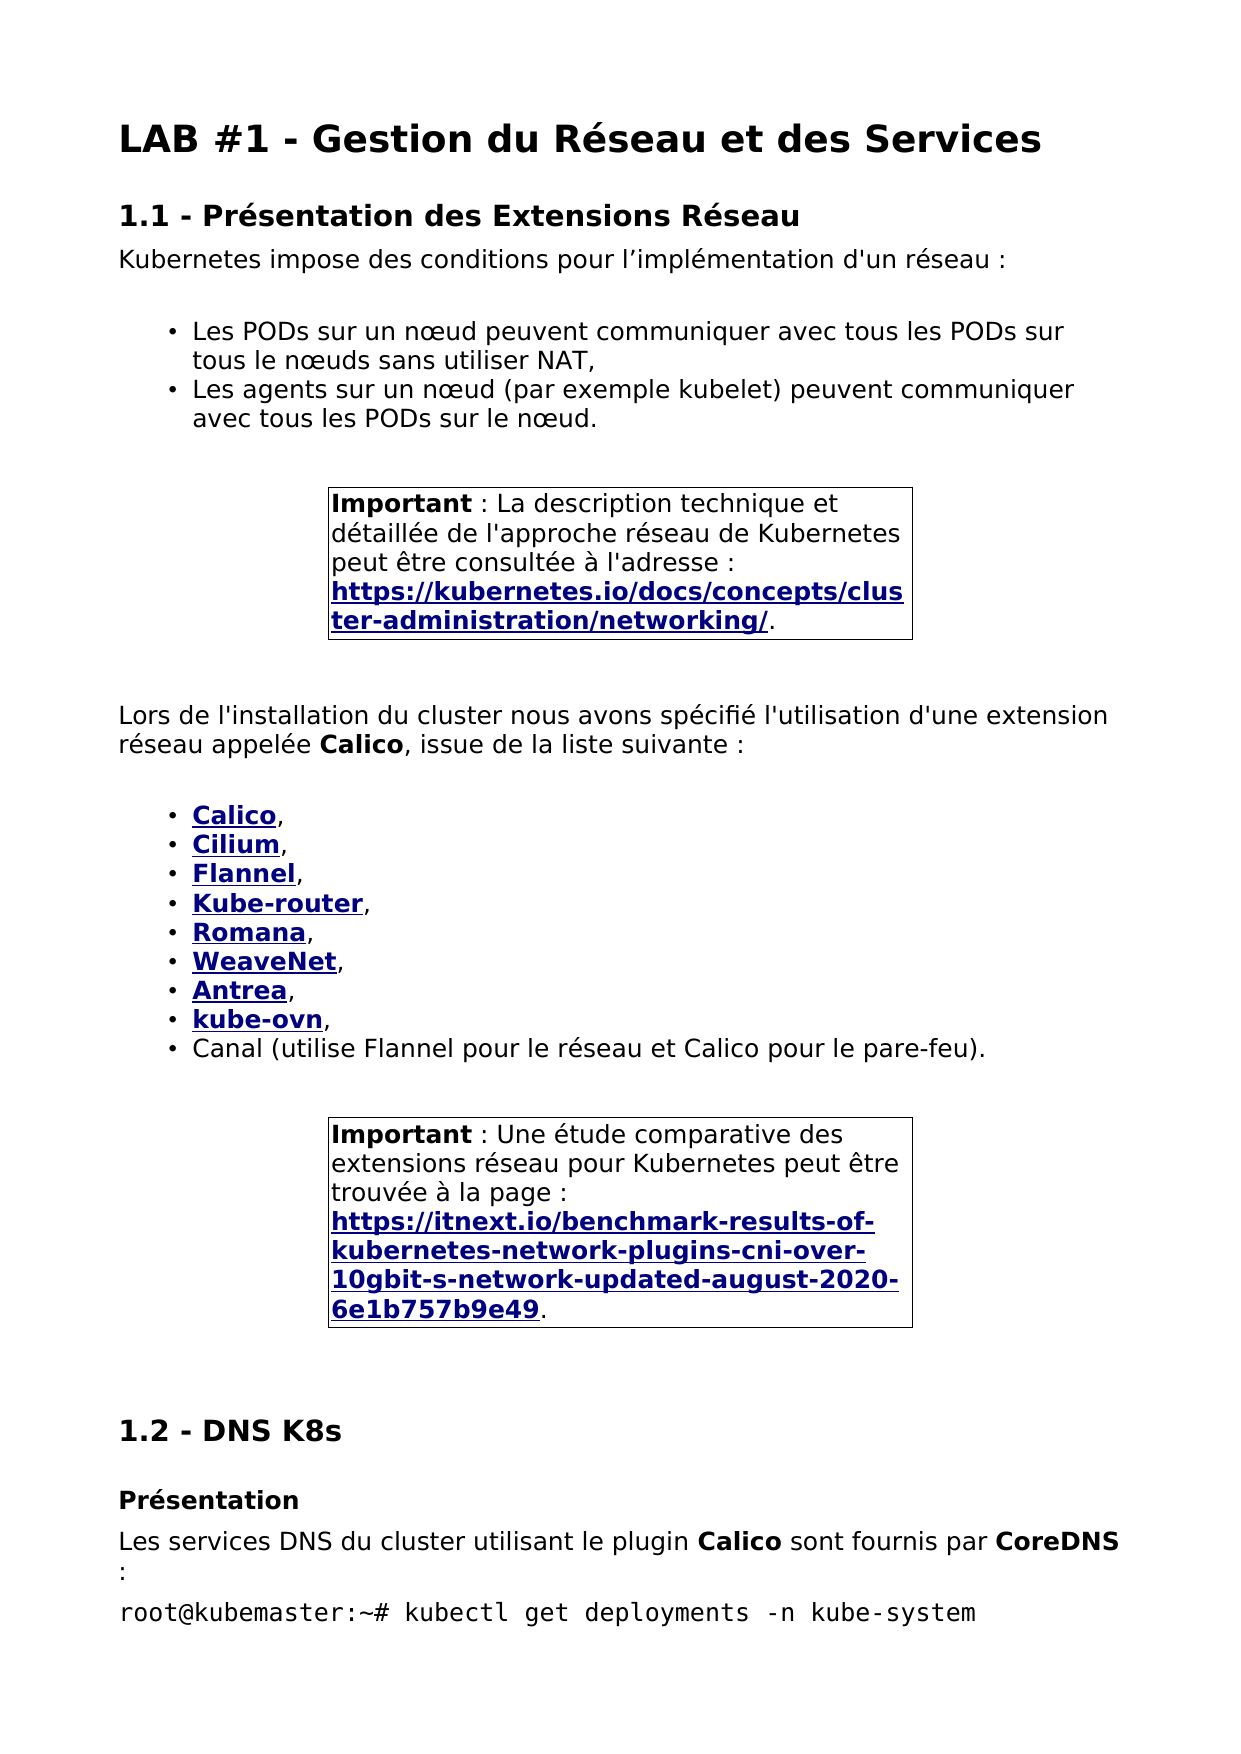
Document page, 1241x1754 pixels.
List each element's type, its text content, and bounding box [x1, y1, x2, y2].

subtitle 1.1 - Présentation des Extensions Réseau [118, 199, 1122, 233]
list Les PODs sur un nœud peuvent communiquer avec tous les PODs sur tous le nœuds sans utiliser NAT, [177, 317, 1122, 375]
subtitle 1.2 - DNS K8s [118, 1414, 1122, 1448]
text Les services DNS du cluster utilisant le plugin Calico sont fournis par CoreDNS : [118, 1528, 1122, 1586]
text Kubernetes impose des conditions pour l’implémentation d'un réseau : [118, 246, 1122, 275]
list Antrea, [177, 976, 1122, 1005]
text root@kubemaster:~# kubectl get deployments -n kube-system [118, 1598, 1122, 1628]
list Calico, [177, 801, 1122, 830]
table_header Important : Une étude comparative des extensions réseau pour Kubernetes peut être trouvée à la page : https://itnext.io/benchmark-results-of-kubernetes-network-plugins-cni-over-10gbit-s-network-updated-august-2020-6e1b757b9e49. [329, 1118, 912, 1327]
list Canal (utilise Flannel pour le réseau et Calico pour le pare-feu). [177, 1034, 1122, 1064]
list WeaveNet, [177, 947, 1122, 976]
list Romana, [177, 918, 1122, 947]
subtitle Présentation [118, 1486, 1122, 1515]
subtitle LAB #1 - Gestion du Réseau et des Services [118, 118, 1122, 162]
list Les agents sur un nœud (par exemple kubelet) peuvent communiquer avec tous les PODs sur le nœud. [177, 375, 1122, 433]
list Kube-router, [177, 889, 1122, 918]
list Flannel, [177, 859, 1122, 889]
list Cilium, [177, 830, 1122, 859]
table_header Important : La description technique et détaillée de l'approche réseau de Kubernetes peut être consultée à l'adresse : https://kubernetes.io/docs/concepts/cluster-administration/networking/. [329, 488, 912, 638]
list kube-ovn, [177, 1005, 1122, 1034]
text Lors de l'installation du cluster nous avons spécifié l'utilisation d'une extension réseau appelée Calico, issue de la liste suivante : [118, 701, 1122, 759]
